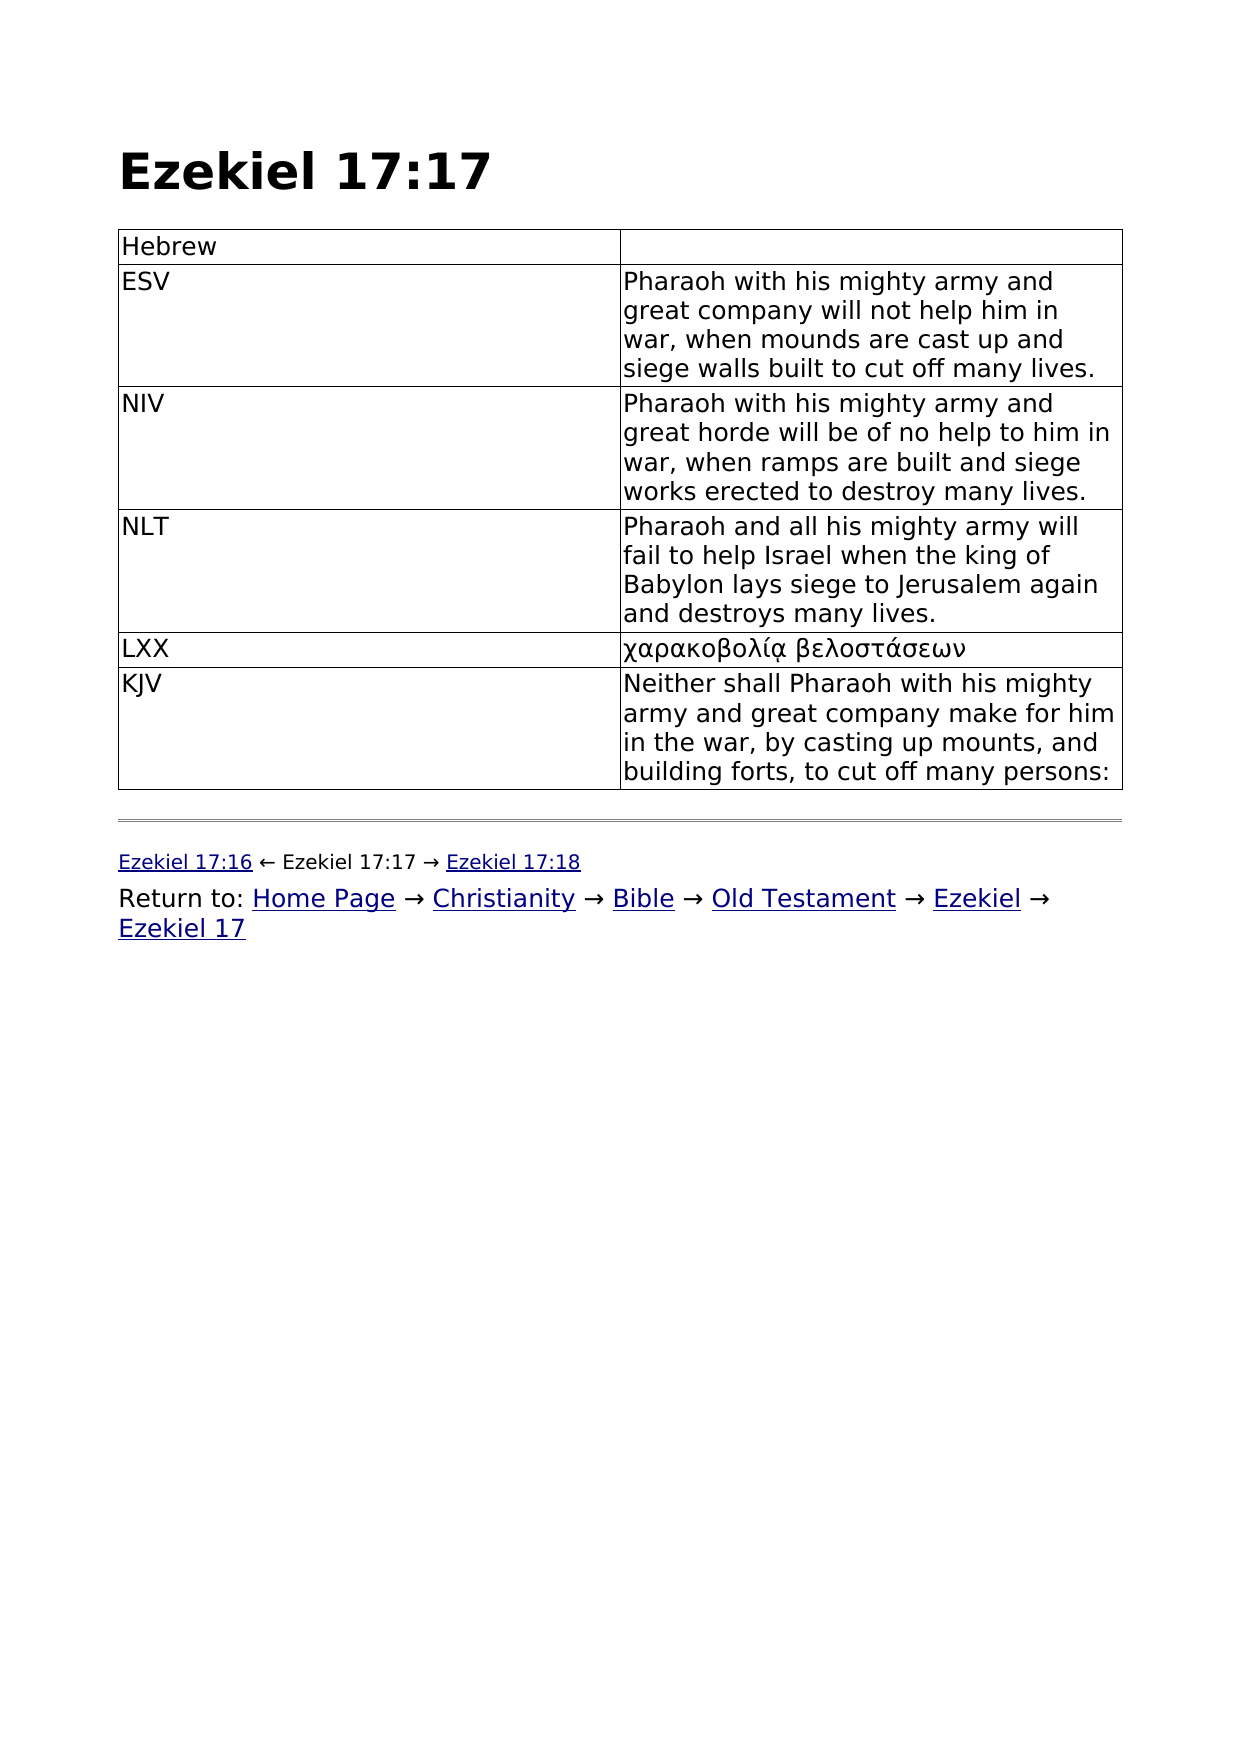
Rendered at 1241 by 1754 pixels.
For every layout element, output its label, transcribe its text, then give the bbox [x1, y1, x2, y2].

subtitle Ezekiel 17:17 [118, 143, 1122, 201]
table_cell NLT [119, 510, 620, 632]
table_cell ESV [119, 265, 620, 386]
table_cell KJV [119, 668, 620, 789]
table_cell χαρακοβολίᾳ βελοστάσεων [621, 633, 1122, 667]
text Return to: Home Page → Christianity → Bible → Old Testament → Ezekiel → Ezekiel 17 [118, 884, 1122, 943]
table_header Hebrew [119, 230, 620, 264]
table_cell LXX [119, 633, 620, 667]
table_cell Pharaoh with his mighty army and great company will not help him in war, when mounds are cast up and siege walls built to cut off many lives. [621, 265, 1122, 386]
table_cell Neither shall Pharaoh with his mighty army and great company make for him in the war, by casting up mounts, and building forts, to cut off many persons: [621, 668, 1122, 789]
text Ezekiel 17:16 ← Ezekiel 17:17 → Ezekiel 17:18 [118, 851, 1122, 884]
table_cell Pharaoh and all his mighty army will fail to help Israel when the king of Babylon lays siege to Jerusalem again and destroys many lives. [621, 510, 1122, 632]
table_cell Pharaoh with his mighty army and great horde will be of no help to him in war, when ramps are built and siege works erected to destroy many lives. [621, 387, 1122, 509]
table_header [621, 230, 1122, 264]
table_cell NIV [119, 387, 620, 509]
